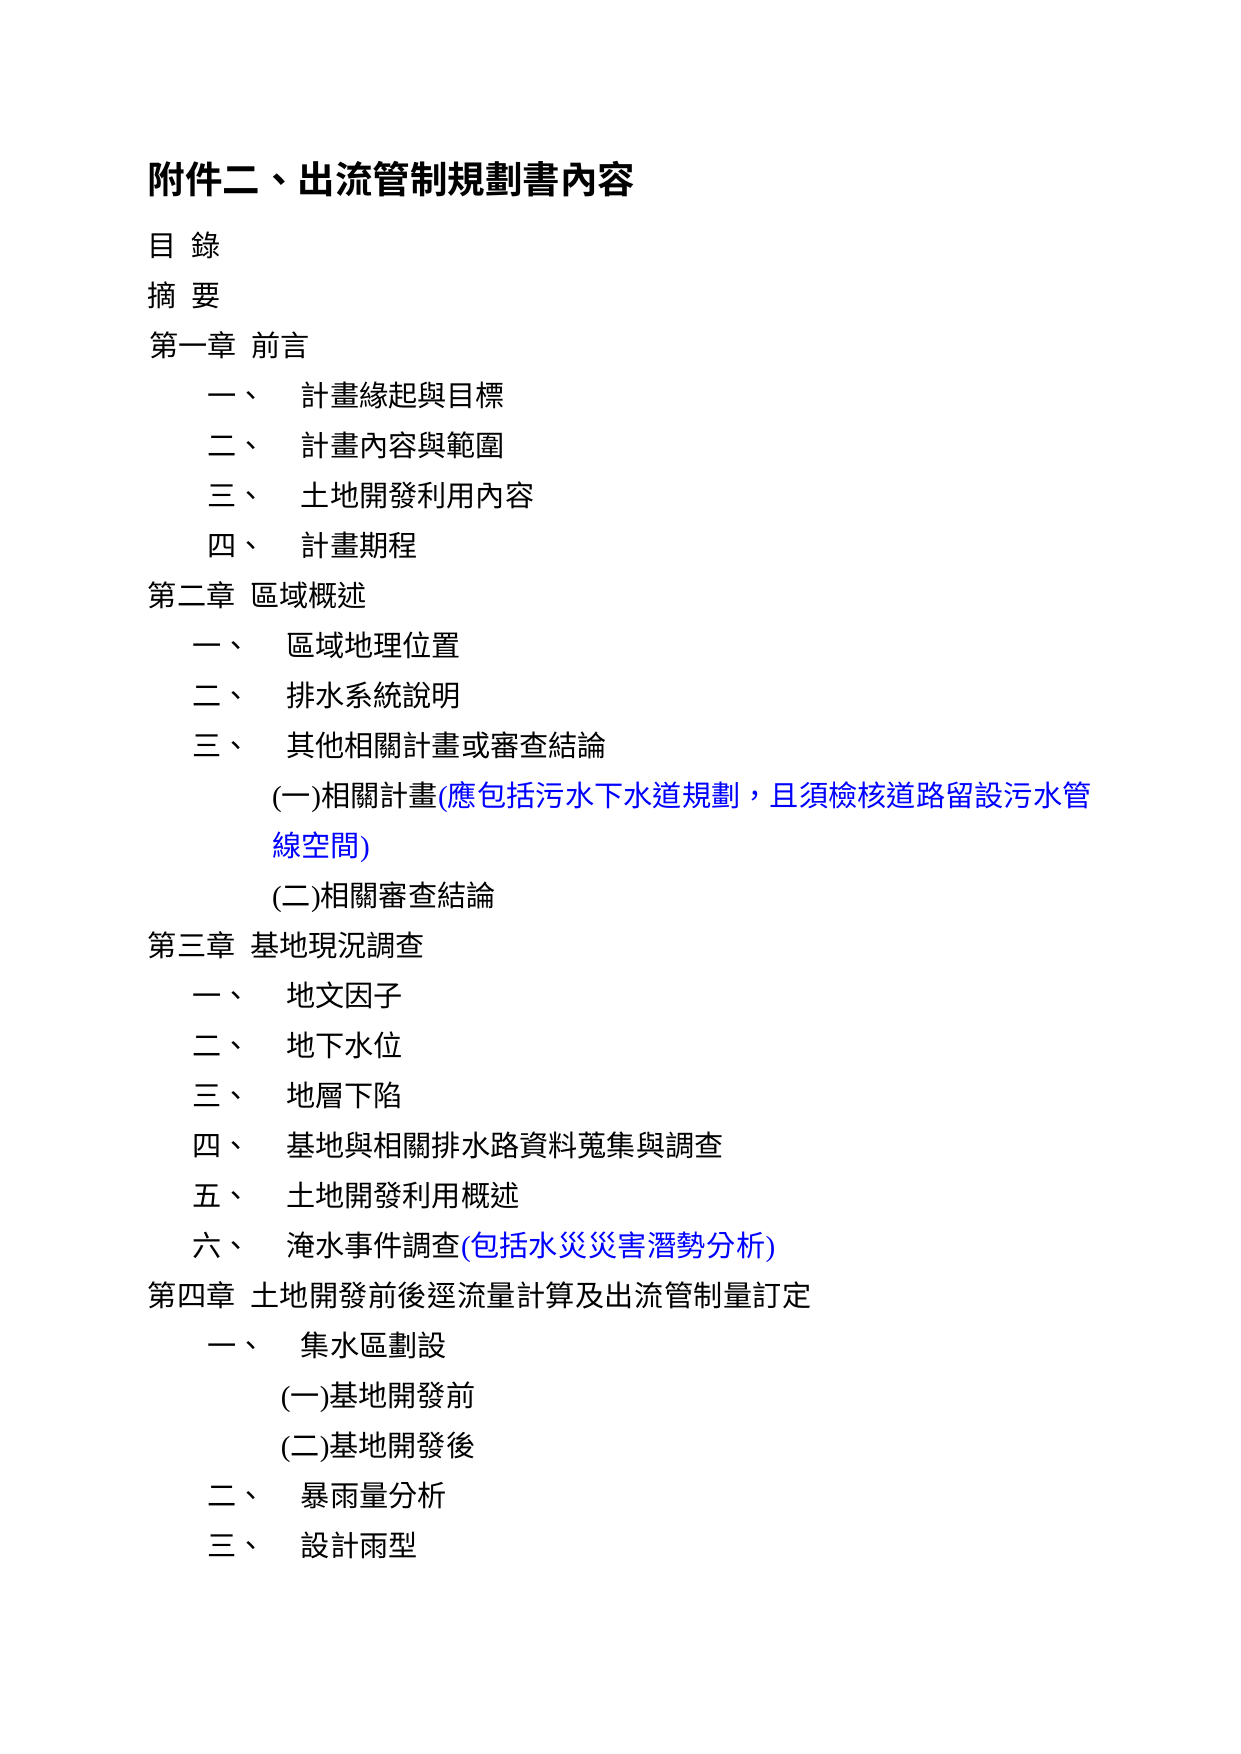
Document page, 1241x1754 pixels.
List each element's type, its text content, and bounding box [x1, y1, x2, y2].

list 集水區劃設 [207, 1314, 1092, 1364]
subtitle (一)基地開發前 [281, 1364, 1092, 1414]
subtitle 第一章 前言 [149, 314, 1092, 364]
list 土地開發利用內容 [207, 464, 1092, 514]
list 排水系統說明 [192, 664, 1092, 714]
subtitle 第三章 基地現況調查 [148, 914, 1092, 964]
list 暴雨量分析 [207, 1464, 1092, 1514]
list 淹水事件調查(包括水災災害潛勢分析) [192, 1214, 1092, 1264]
subtitle (二)基地開發後 [281, 1414, 1092, 1464]
subtitle 摘 要 [148, 264, 1092, 314]
list 計畫內容與範圍 [207, 414, 1092, 464]
list 地文因子 [192, 964, 1092, 1014]
text (一)相關計畫(應包括污水下水道規劃，且須檢核道路留設污水管線空間) [272, 764, 1092, 864]
subtitle 目 錄 [148, 214, 1092, 264]
list 地下水位 [192, 1014, 1092, 1064]
list 計畫期程 [207, 514, 1092, 564]
list 地層下陷 [192, 1064, 1092, 1114]
list 計畫緣起與目標 [207, 364, 1092, 414]
text 附件二、出流管制規劃書內容 [148, 160, 1092, 202]
list 土地開發利用概述 [192, 1164, 1092, 1214]
subtitle 第四章 土地開發前後逕流量計算及出流管制量訂定 [148, 1264, 1092, 1314]
list 其他相關計畫或審查結論 [192, 714, 1092, 764]
list 區域地理位置 [192, 614, 1092, 664]
subtitle 第二章 區域概述 [148, 564, 1092, 614]
list 設計雨型 [207, 1514, 1092, 1564]
text (二)相關審查結論 [272, 864, 1092, 914]
list 基地與相關排水路資料蒐集與調查 [192, 1114, 1092, 1164]
